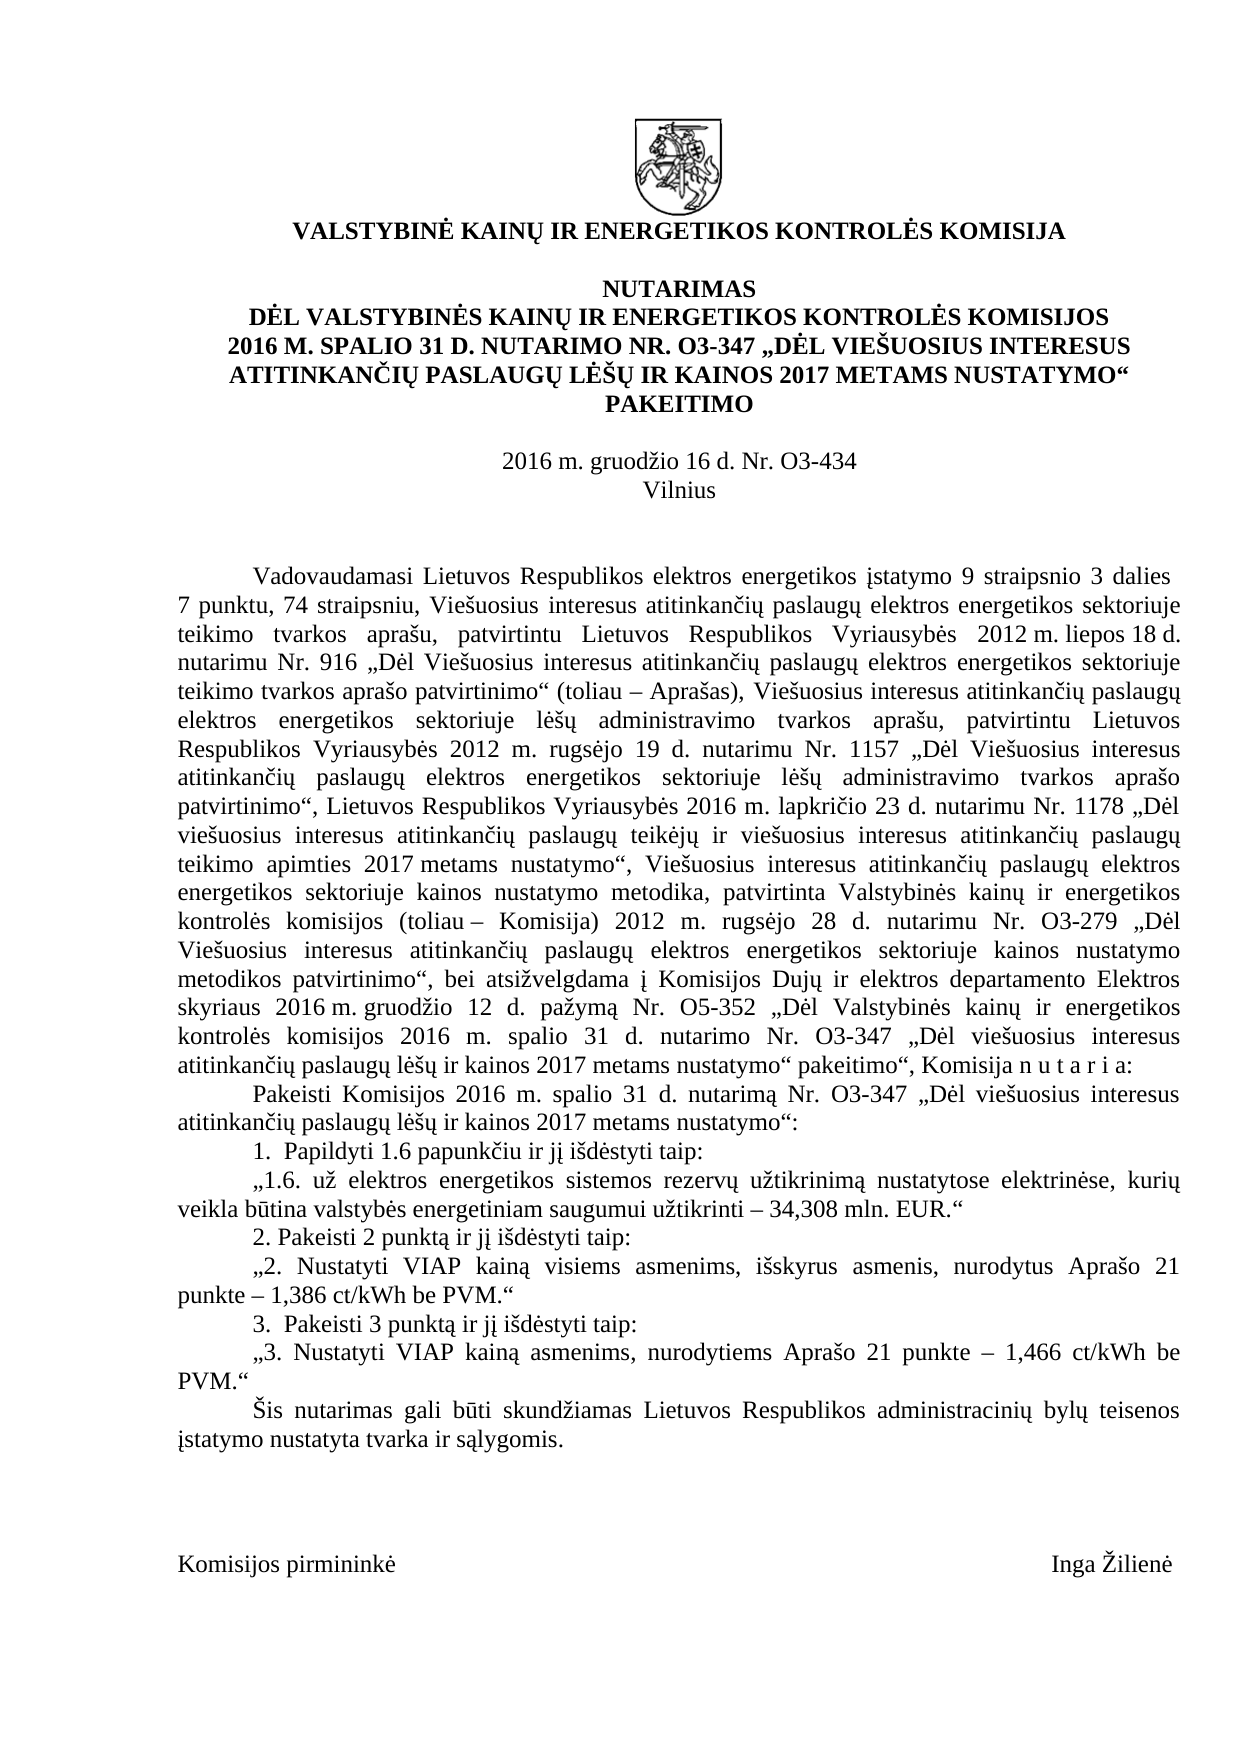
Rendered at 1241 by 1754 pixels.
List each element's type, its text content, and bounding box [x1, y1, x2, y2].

text 3. Pakeisti 3 punktą ir jį išdėstyti taip: [177, 1309, 1181, 1337]
text Komisijos pirmininkė Inga Žilienė [177, 1546, 1181, 1577]
text „1.6. už elektros energetikos sistemos rezervų užtikrinimą nustatytose elektrinėse, kurių veikla būtina valstybės energetiniam saugumui užtikrinti – 34,308 mln. EUR.“ [177, 1165, 1181, 1222]
text DĖL valstybinės kainų ir energetikos kontrolės komisijos 2016 m. spalio 31 d. nutarimo Nr. o3-347 „Dėl VIEŠUOSIUS INTERESUS ATITINKANČIŲ PASLAUGŲ LĖŠŲ ir KAINos 2017 metams NUSTATYMO“ pakeitimo [177, 302, 1181, 417]
text „2. Nustatyti VIAP kainą visiems asmenims, išskyrus asmenis, nurodytus Aprašo 21 punkte – 1,386 ct/kWh be PVM.“ [177, 1251, 1181, 1309]
text Vilnius [177, 475, 1181, 504]
text „3. Nustatyti VIAP kainą asmenims, nurodytiems Aprašo 21 punkte – 1,466 ct/kWh be PVM.“ [177, 1337, 1181, 1395]
text 1. Papildyti 1.6 papunkčiu ir jį išdėstyti taip: [177, 1136, 1181, 1165]
text vALSTYBINĖ KAINŲ IR ENERGETIKOS KONTROLĖS KOMISIJA [177, 216, 1181, 245]
text Šis nutarimas gali būti skundžiamas Lietuvos Respublikos administracinių bylų teisenos įstatymo nustatyta tvarka ir sąlygomis. [177, 1395, 1181, 1452]
text Pakeisti Komisijos 2016 m. spalio 31 d. nutarimą Nr. O3-347 „Dėl viešuosius interesus atitinkančių paslaugų lėšų ir kainos 2017 metams nustatymo“: [177, 1079, 1181, 1136]
text 2. Pakeisti 2 punktą ir jį išdėstyti taip: [177, 1222, 1181, 1251]
text 2016 m. gruodžio 16 d. Nr. O3-434 [177, 446, 1181, 475]
text NUTARIMAS [177, 274, 1181, 302]
text Vadovaudamasi Lietuvos Respublikos elektros energetikos įstatymo 9 straipsnio 3 dalies 7 punktu, 74 straipsniu, Viešuosius interesus atitinkančių paslaugų elektros energetikos sektoriuje teikimo tvarkos aprašu, patvirtintu Lietuvos Respublikos Vyriausybės 2012 m. liepos 18 d. nutarimu Nr. 916 „Dėl Viešuosius interesus atitinkančių paslaugų elektros energetikos sektoriuje teikimo tvarkos aprašo patvirtinimo“ (toliau – Aprašas), Viešuosius interesus atitinkančių paslaugų elektros energetikos sektoriuje lėšų administravimo tvarkos aprašu, patvirtintu Lietuvos Respublikos Vyriausybės 2012 m. rugsėjo 19 d. nutarimu Nr. 1157 „Dėl Viešuosius interesus atitinkančių paslaugų elektros energetikos sektoriuje lėšų administravimo tvarkos aprašo patvirtinimo“, Lietuvos Respublikos Vyriausybės 2016 m. lapkričio 23 d. nutarimu Nr. 1178 „Dėl viešuosius interesus atitinkančių paslaugų teikėjų ir viešuosius interesus atitinkančių paslaugų teikimo apimties 2017 metams nustatymo“, Viešuosius interesus atitinkančių paslaugų elektros energetikos sektoriuje kainos nustatymo metodika, patvirtinta Valstybinės kainų ir energetikos kontrolės komisijos (toliau – Komisija) 2012 m. rugsėjo 28 d. nutarimu Nr. O3-279 „Dėl Viešuosius interesus atitinkančių paslaugų elektros energetikos sektoriuje kainos nustatymo metodikos patvirtinimo“, bei atsižvelgdama į Komisijos Dujų ir elektros departamento Elektros skyriaus 2016 m. gruodžio 12 d. pažymą Nr. O5-352 „Dėl Valstybinės kainų ir energetikos kontrolės komisijos 2016 m. spalio 31 d. nutarimo Nr. O3-347 „Dėl viešuosius interesus atitinkančių paslaugų lėšų ir kainos 2017 metams nustatymo“ pakeitimo“, Komisija n u t a r i a: [177, 561, 1181, 1079]
